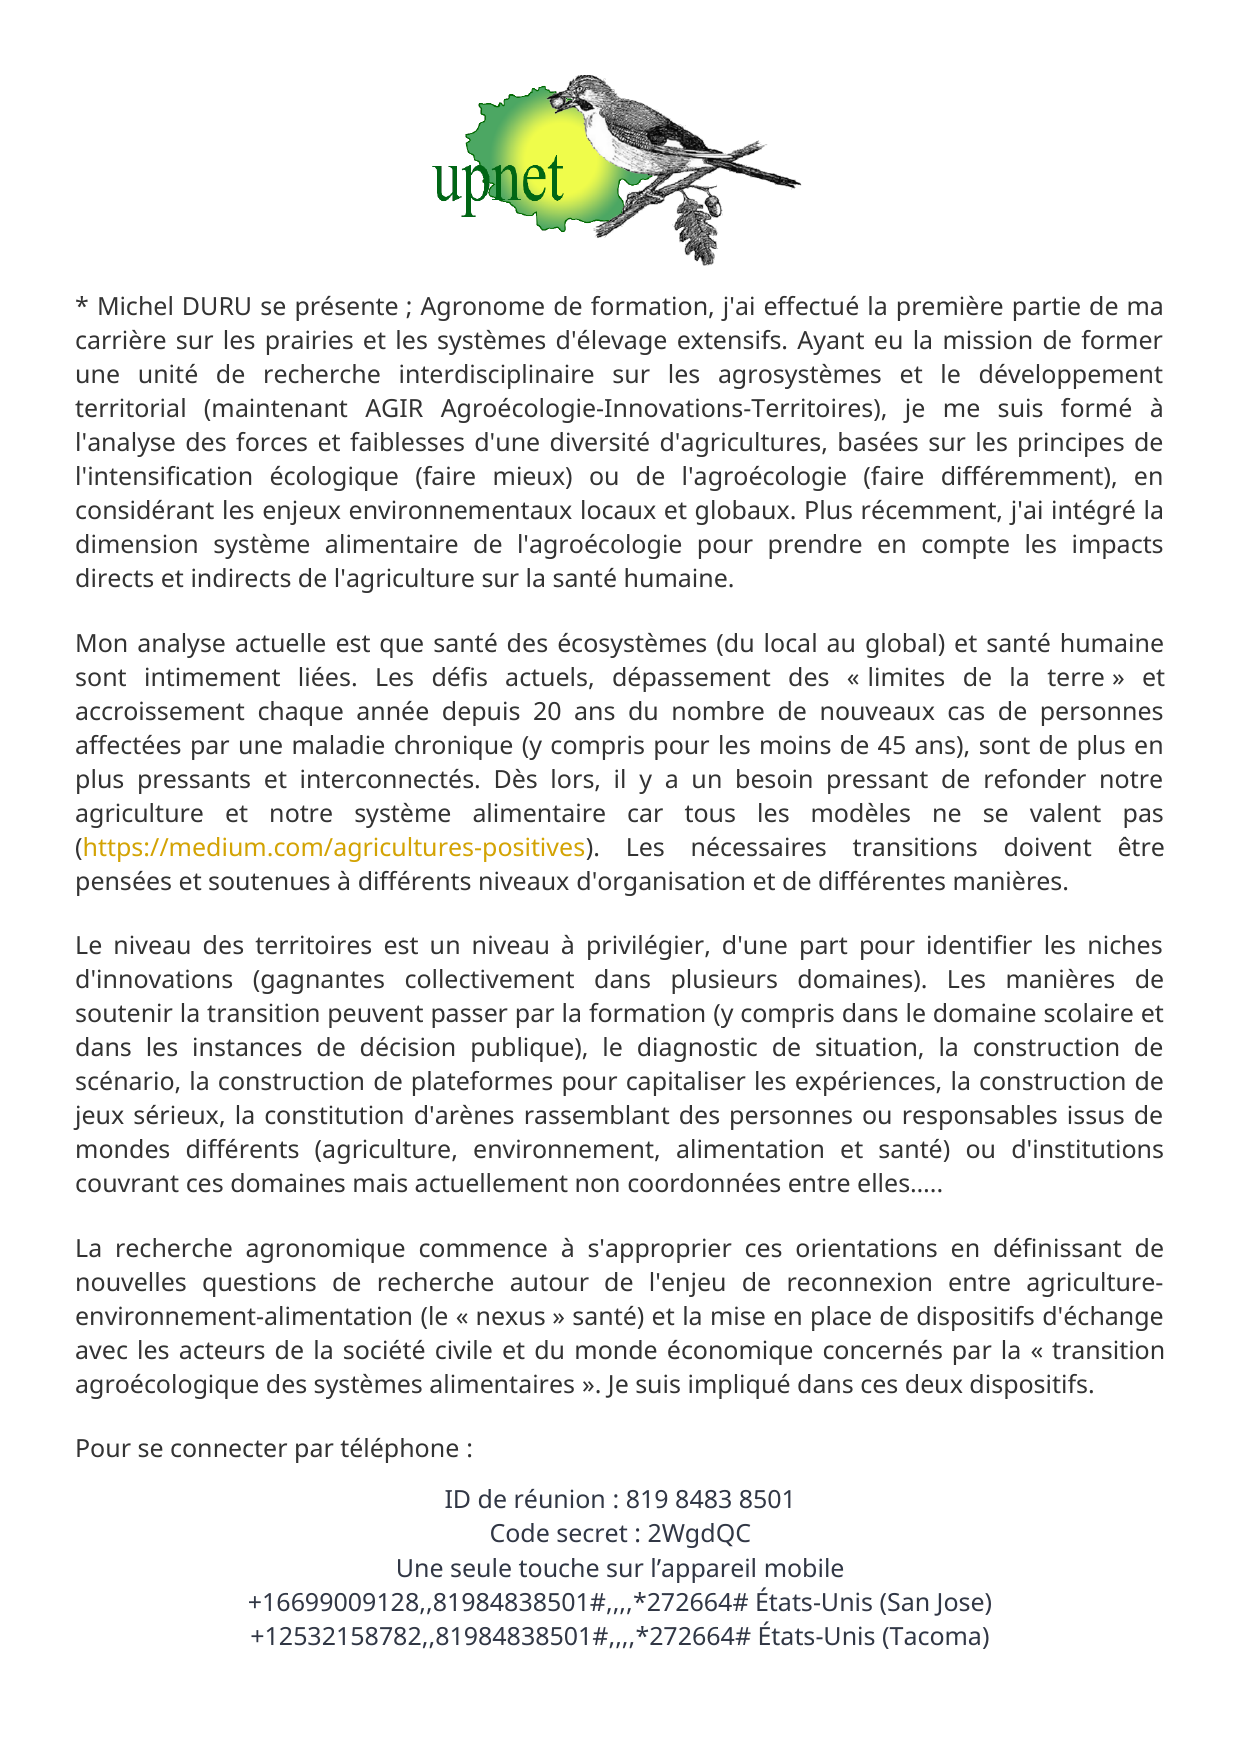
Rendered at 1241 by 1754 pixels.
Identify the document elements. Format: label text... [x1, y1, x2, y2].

text +16699009128,,81984838501#,,,,*272664# États-Unis (San Jose) [75, 1584, 1165, 1618]
text Mon analyse actuelle est que santé des écosystèmes (du local au global) et santé humaine sont intimement liées. Les défis actuels, dépassement des « limites de la terre » et accroissement chaque année depuis 20 ans du nombre de nouveaux cas de personnes affectées par une maladie chronique (y compris pour les moins de 45 ans), sont de plus en plus pressants et interconnectés. Dès lors, il y a un besoin pressant de refonder notre agriculture et notre système alimentaire car tous les modèles ne se valent pas (https://medium.com/agricultures-positives). Les nécessaires transitions doivent être pensées et soutenues à différents niveaux d'organisation et de différentes manières. [75, 625, 1165, 898]
text Pour se connecter par téléphone : [75, 1431, 1165, 1464]
text ID de réunion : 819 8483 8501 [75, 1482, 1165, 1516]
text +12532158782,,81984838501#,,,,*272664# États-Unis (Tacoma) [75, 1618, 1165, 1652]
text Une seule touche sur l’appareil mobile [75, 1550, 1165, 1584]
text Code secret : 2WgdQC [75, 1516, 1165, 1550]
text La recherche agronomique commence à s'approprier ces orientations en définissant de nouvelles questions de recherche autour de l'enjeu de reconnexion entre agriculture-environnement-alimentation (le « nexus » santé) et la mise en place de dispositifs d'échange avec les acteurs de la société civile et du monde économique concernés par la « transition agroécologique des systèmes alimentaires ». Je suis impliqué dans ces deux dispositifs. [75, 1230, 1165, 1401]
text * Michel DURU se présente ; Agronome de formation, j'ai effectué la première partie de ma carrière sur les prairies et les systèmes d'élevage extensifs. Ayant eu la mission de former une unité de recherche interdisciplinaire sur les agrosystèmes et le développement territorial (maintenant AGIR Agroécologie-Innovations-Territoires), je me suis formé à l'analyse des forces et faiblesses d'une diversité d'agricultures, basées sur les principes de l'intensification écologique (faire mieux) ou de l'agroécologie (faire différemment), en considérant les enjeux environnementaux locaux et globaux. Plus récemment, j'ai intégré la dimension système alimentaire de l'agroécologie pour prendre en compte les impacts directs et indirects de l'agriculture sur la santé humaine. [75, 289, 1165, 595]
text Le niveau des territoires est un niveau à privilégier, d'une part pour identifier les niches d'innovations (gagnantes collectivement dans plusieurs domaines). Les manières de soutenir la transition peuvent passer par la formation (y compris dans le domaine scolaire et dans les instances de décision publique), le diagnostic de situation, la construction de scénario, la construction de plateformes pour capitaliser les expériences, la construction de jeux sérieux, la constitution d'arènes rassemblant des personnes ou responsables issus de mondes différents (agriculture, environnement, alimentation et santé) ou d'institutions couvrant ces domaines mais actuellement non coordonnées entre elles….. [75, 928, 1165, 1200]
